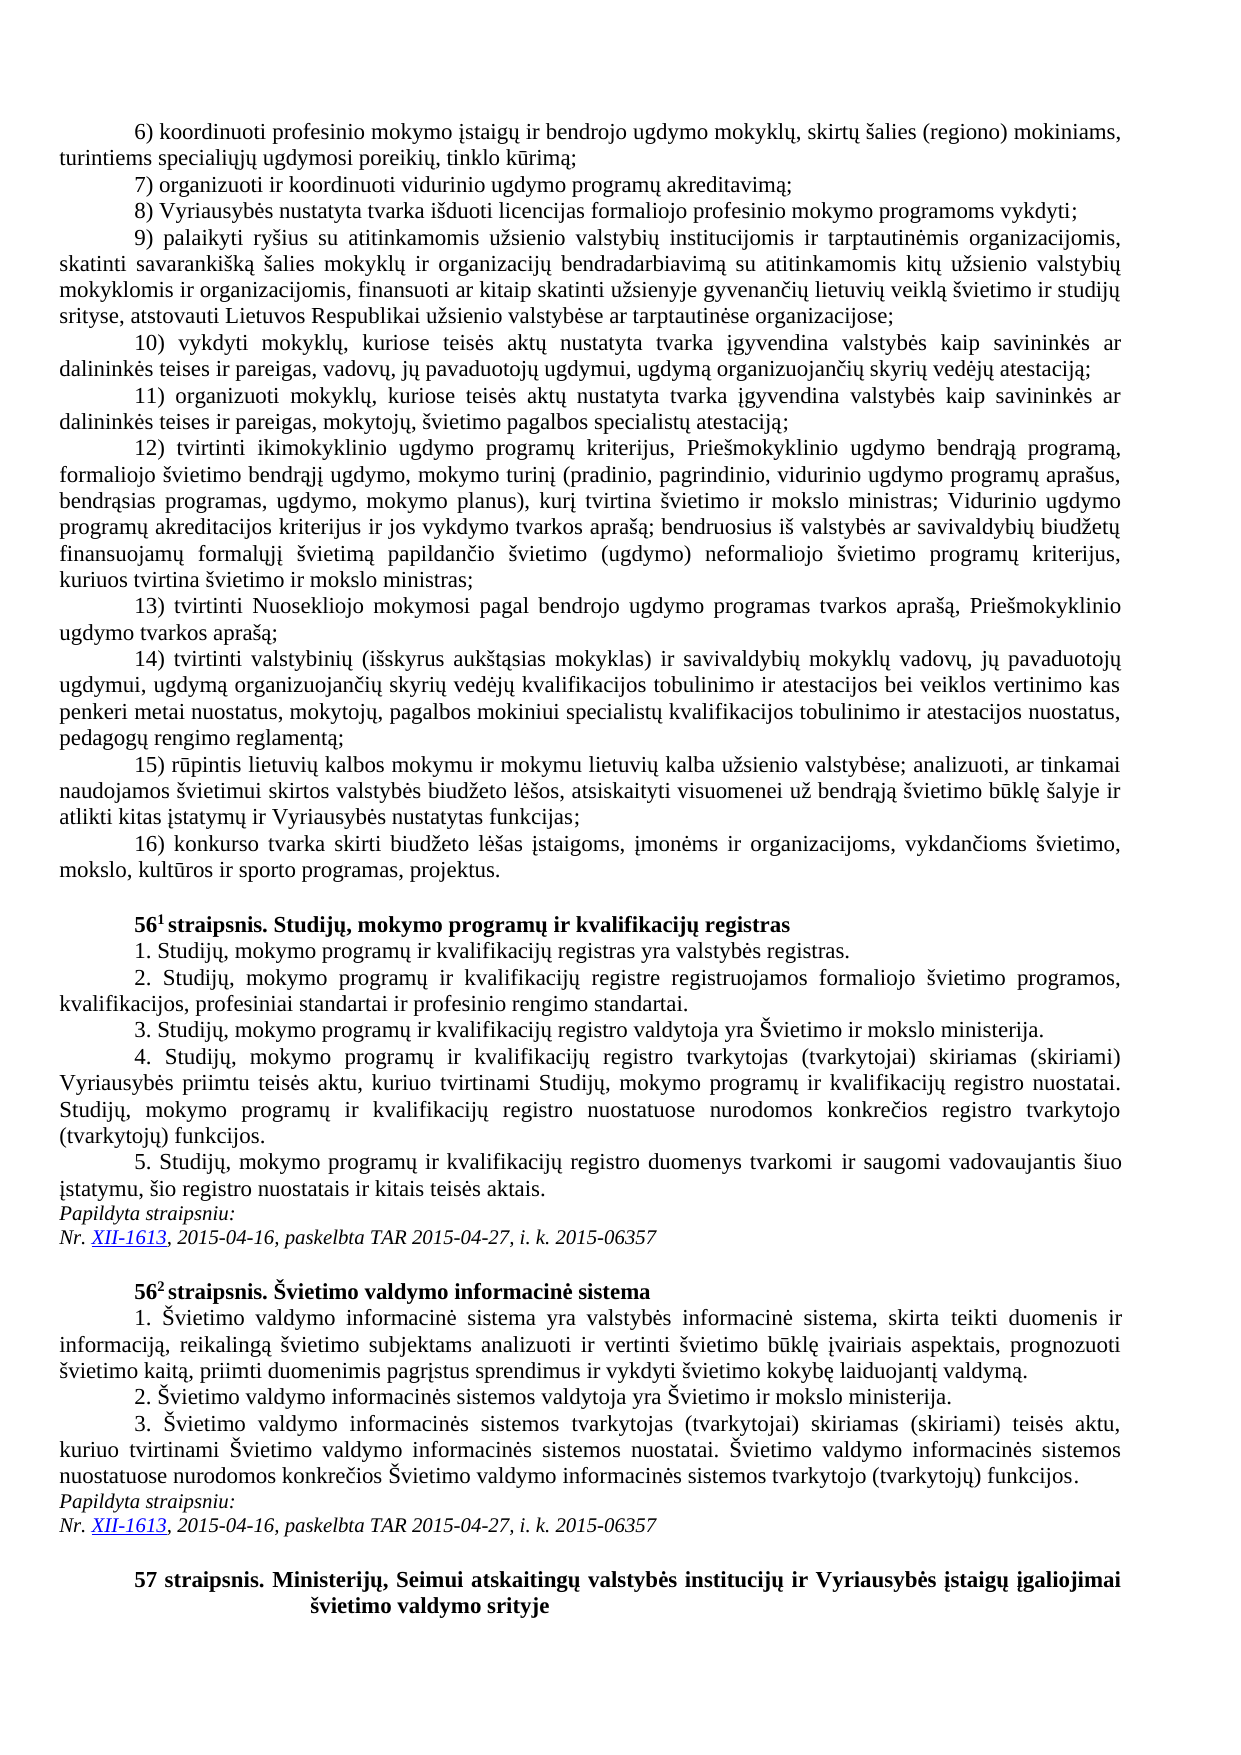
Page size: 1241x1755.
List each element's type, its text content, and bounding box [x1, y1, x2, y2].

text 12) tvirtinti ikimokyklinio ugdymo programų kriterijus, Priešmokyklinio ugdymo bendrąją programą, formaliojo švietimo bendrąjį ugdymo, mokymo turinį (pradinio, pagrindinio, vidurinio ugdymo programų aprašus, bendrąsias programas, ugdymo, mokymo planus), kurį tvirtina švietimo ir mokslo ministras; Vidurinio ugdymo programų akreditacijos kriterijus ir jos vykdymo tvarkos aprašą; bendruosius iš valstybės ar savivaldybių biudžetų finansuojamų formalųjį švietimą papildančio švietimo (ugdymo) neformaliojo švietimo programų kriterijus, kuriuos tvirtina švietimo ir mokslo ministras; [59, 434, 1122, 592]
text 9) palaikyti ryšius su atitinkamomis užsienio valstybių institucijomis ir tarptautinėmis organizacijomis, skatinti savarankišką šalies mokyklų ir organizacijų bendradarbiavimą su atitinkamomis kitų užsienio valstybių mokyklomis ir organizacijomis, finansuoti ar kitaip skatinti užsienyje gyvenančių lietuvių veiklą švietimo ir studijų srityse, atstovauti Lietuvos Respublikai užsienio valstybėse ar tarptautinėse organizacijose; [59, 223, 1122, 329]
text 15) rūpintis lietuvių kalbos mokymu ir mokymu lietuvių kalba užsienio valstybėse; analizuoti, ar tinkamai naudojamos švietimui skirtos valstybės biudžeto lėšos, atsiskaityti visuomenei už bendrąją švietimo būklę šalyje ir atlikti kitas įstatymų ir Vyriausybės nustatytas funkcijas; [59, 751, 1122, 830]
text Papildyta straipsniu: [59, 1201, 1122, 1225]
text 11) organizuoti mokyklų, kuriose teisės aktų nustatyta tvarka įgyvendina valstybės kaip savininkės ar dalininkės teises ir pareigas, mokytojų, švietimo pagalbos specialistų atestaciją; [59, 382, 1122, 434]
text 7) organizuoti ir koordinuoti vidurinio ugdymo programų akreditavimą; [59, 171, 1122, 197]
text 2. Švietimo valdymo informacinės sistemos valdytoja yra Švietimo ir mokslo ministerija. [59, 1383, 1122, 1410]
text 8) Vyriausybės nustatyta tvarka išduoti licencijas formaliojo profesinio mokymo programoms vykdyti; [59, 197, 1122, 223]
text 16) konkurso tvarka skirti biudžeto lėšas įstaigoms, įmonėms ir organizacijoms, vykdančioms švietimo, mokslo, kultūros ir sporto programas, projektus. [59, 830, 1122, 882]
text 3. Švietimo valdymo informacinės sistemos tvarkytojas (tvarkytojai) skiriamas (skiriami) teisės aktu, kuriuo tvirtinami Švietimo valdymo informacinės sistemos nuostatai. Švietimo valdymo informacinės sistemos nuostatuose nurodomos konkrečios Švietimo valdymo informacinės sistemos tvarkytojo (tvarkytojų) funkcijos. [59, 1410, 1122, 1489]
text 562 straipsnis. Švietimo valdymo informacinė sistema [59, 1278, 1122, 1304]
text 561 straipsnis. Studijų, mokymo programų ir kvalifikacijų registras [59, 911, 1122, 937]
text 3. Studijų, mokymo programų ir kvalifikacijų registro valdytoja yra Švietimo ir mokslo ministerija. [59, 1017, 1122, 1043]
text 14) tvirtinti valstybinių (išskyrus aukštąsias mokyklas) ir savivaldybių mokyklų vadovų, jų pavaduotojų ugdymui, ugdymą organizuojančių skyrių vedėjų kvalifikacijos tobulinimo ir atestacijos bei veiklos vertinimo kas penkeri metai nuostatus, mokytojų, pagalbos mokiniui specialistų kvalifikacijos tobulinimo ir atestacijos nuostatus, pedagogų rengimo reglamentą; [59, 645, 1122, 751]
text 6) koordinuoti profesinio mokymo įstaigų ir bendrojo ugdymo mokyklų, skirtų šalies (regiono) mokiniams, turintiems specialiųjų ugdymosi poreikių, tinklo kūrimą; [59, 118, 1122, 171]
text 2. Studijų, mokymo programų ir kvalifikacijų registre registruojamos formaliojo švietimo programos, kvalifikacijos, profesiniai standartai ir profesinio rengimo standartai. [59, 964, 1122, 1017]
text 4. Studijų, mokymo programų ir kvalifikacijų registro tvarkytojas (tvarkytojai) skiriamas (skiriami) Vyriausybės priimtu teisės aktu, kuriuo tvirtinami Studijų, mokymo programų ir kvalifikacijų registro nuostatai. Studijų, mokymo programų ir kvalifikacijų registro nuostatuose nurodomos konkrečios registro tvarkytojo (tvarkytojų) funkcijos. [59, 1043, 1122, 1148]
text Nr. XII-1613, 2015-04-16, paskelbta TAR 2015-04-27, i. k. 2015-06357 [59, 1513, 1122, 1537]
text 57 straipsnis. Ministerijų, Seimui atskaitingų valstybės institucijų ir Vyriausybės įstaigų įgaliojimai švietimo valdymo srityje [134, 1566, 1122, 1618]
text 5. Studijų, mokymo programų ir kvalifikacijų registro duomenys tvarkomi ir saugomi vadovaujantis šiuo įstatymu, šio registro nuostatais ir kitais teisės aktais. [59, 1148, 1122, 1201]
text 1. Studijų, mokymo programų ir kvalifikacijų registras yra valstybės registras. [59, 937, 1122, 964]
text 13) tvirtinti Nuosekliojo mokymosi pagal bendrojo ugdymo programas tvarkos aprašą, Priešmokyklinio ugdymo tvarkos aprašą; [59, 592, 1122, 645]
text Papildyta straipsniu: [59, 1489, 1122, 1513]
text 1. Švietimo valdymo informacinė sistema yra valstybės informacinė sistema, skirta teikti duomenis ir informaciją, reikalingą švietimo subjektams analizuoti ir vertinti švietimo būklę įvairiais aspektais, prognozuoti švietimo kaitą, priimti duomenimis pagrįstus sprendimus ir vykdyti švietimo kokybę laiduojantį valdymą. [59, 1304, 1122, 1383]
text 10) vykdyti mokyklų, kuriose teisės aktų nustatyta tvarka įgyvendina valstybės kaip savininkės ar dalininkės teises ir pareigas, vadovų, jų pavaduotojų ugdymui, ugdymą organizuojančių skyrių vedėjų atestaciją; [59, 329, 1122, 382]
text Nr. XII-1613, 2015-04-16, paskelbta TAR 2015-04-27, i. k. 2015-06357 [59, 1225, 1122, 1249]
